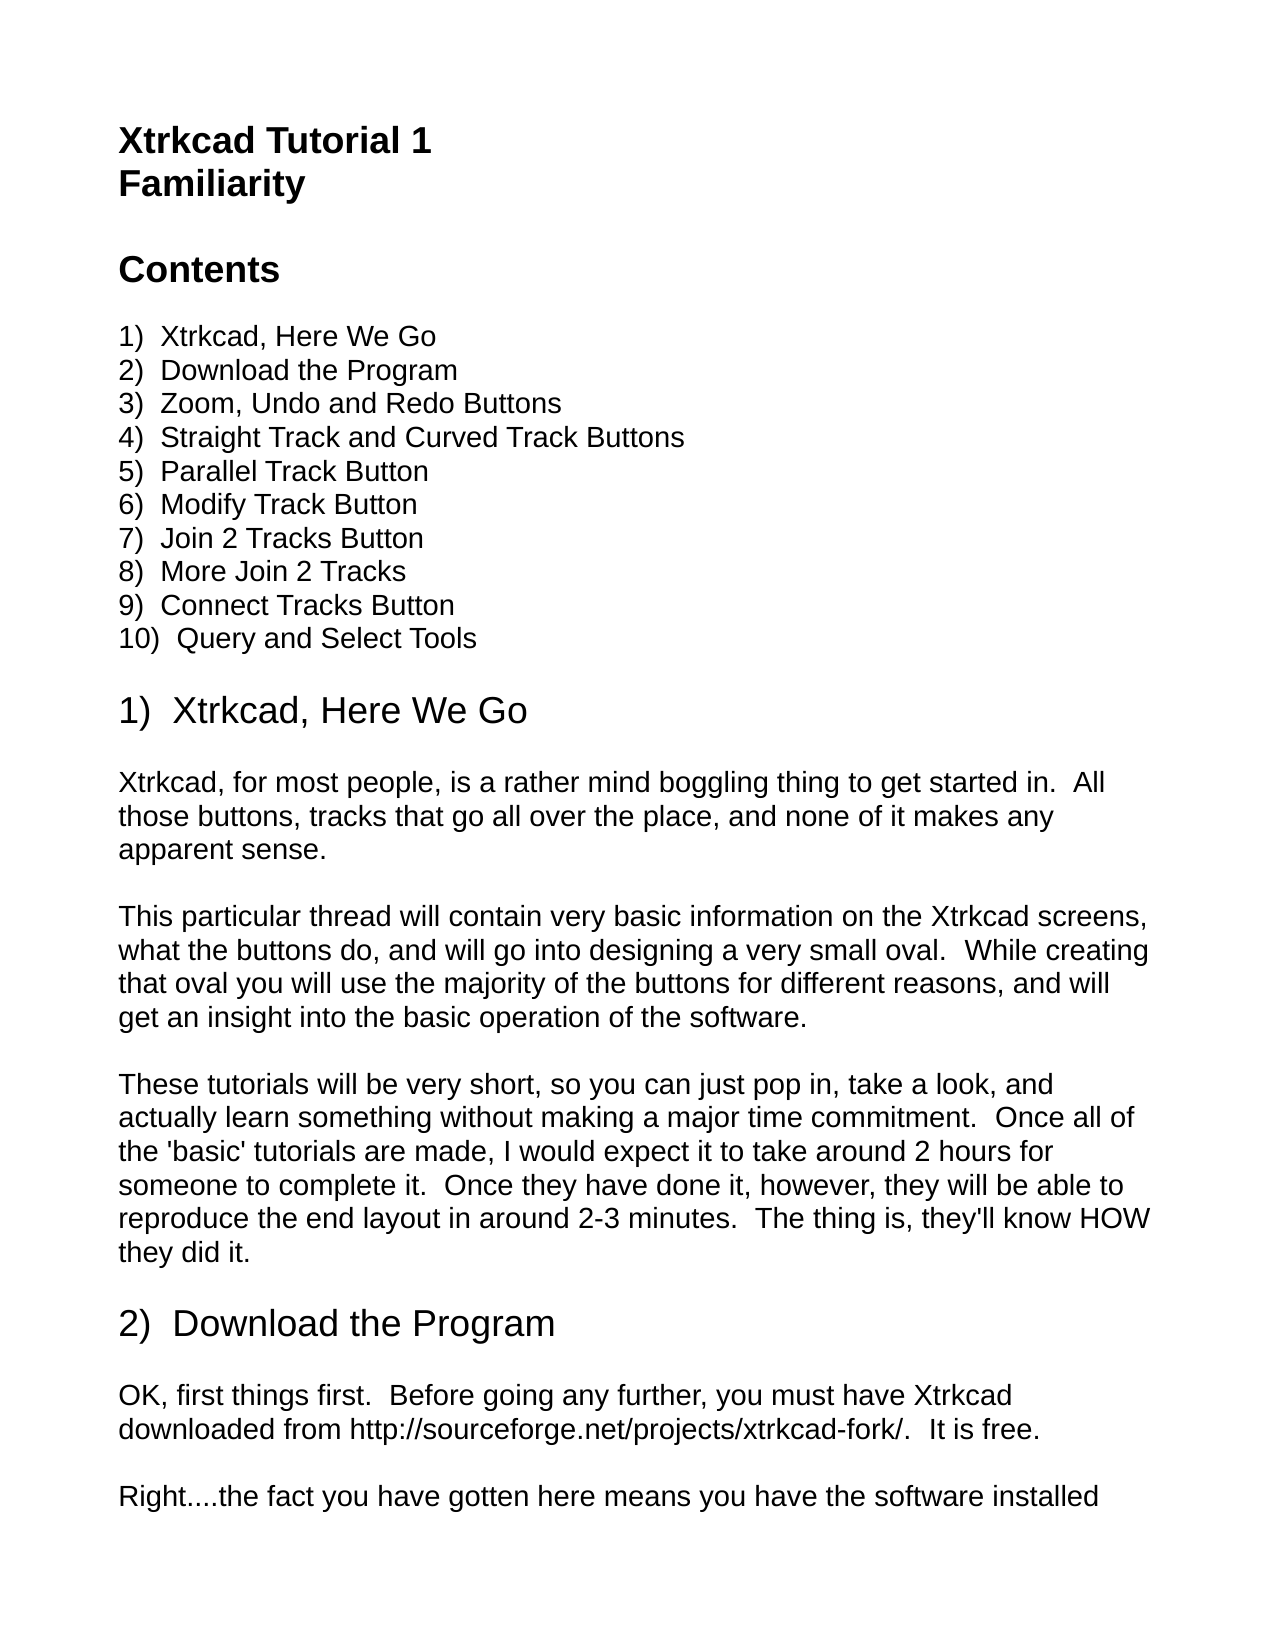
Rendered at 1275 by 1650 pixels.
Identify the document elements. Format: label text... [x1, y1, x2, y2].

text 2) Download the Program [118, 1302, 1157, 1345]
text 1) Xtrkcad, Here We Go [118, 319, 1157, 353]
text 2) Download the Program [118, 353, 1157, 386]
text 7) Join 2 Tracks Button [118, 521, 1157, 554]
text 10) Query and Select Tools [118, 621, 1157, 655]
text 9) Connect Tracks Button [118, 588, 1157, 621]
text Xtrkcad Tutorial 1 [118, 118, 1157, 161]
text 8) More Join 2 Tracks [118, 554, 1157, 588]
text 4) Straight Track and Curved Track Buttons [118, 420, 1157, 453]
text OK, first things first. Before going any further, you must have Xtrkcad downloaded from http://sourceforge.net/projects/xtrkcad-fork/. It is free. Right....the fact you have gotten here means you have the software installed [118, 1378, 1157, 1512]
text 5) Parallel Track Button [118, 453, 1157, 487]
text Xtrkcad, for most people, is a rather mind boggling thing to get started in. All those buttons, tracks that go all over the place, and none of it makes any apparent sense. This particular thread will contain very basic information on the Xtrkcad screens, what the buttons do, and will go into designing a very small oval. While creating that oval you will use the majority of the buttons for different reasons, and will get an insight into the basic operation of the software. These tutorials will be very short, so you can just pop in, take a look, and actually learn something without making a major time commitment. Once all of the 'basic' tutorials are made, I would expect it to take around 2 hours for someone to complete it. Once they have done it, however, they will be able to reproduce the end layout in around 2-3 minutes. The thing is, they'll know HOW they did it. [118, 765, 1157, 1268]
text Familiarity [118, 161, 1157, 204]
text 3) Zoom, Undo and Redo Buttons [118, 386, 1157, 420]
text 1) Xtrkcad, Here We Go [118, 688, 1157, 731]
text Contents [118, 247, 1157, 291]
text 6) Modify Track Button [118, 487, 1157, 521]
